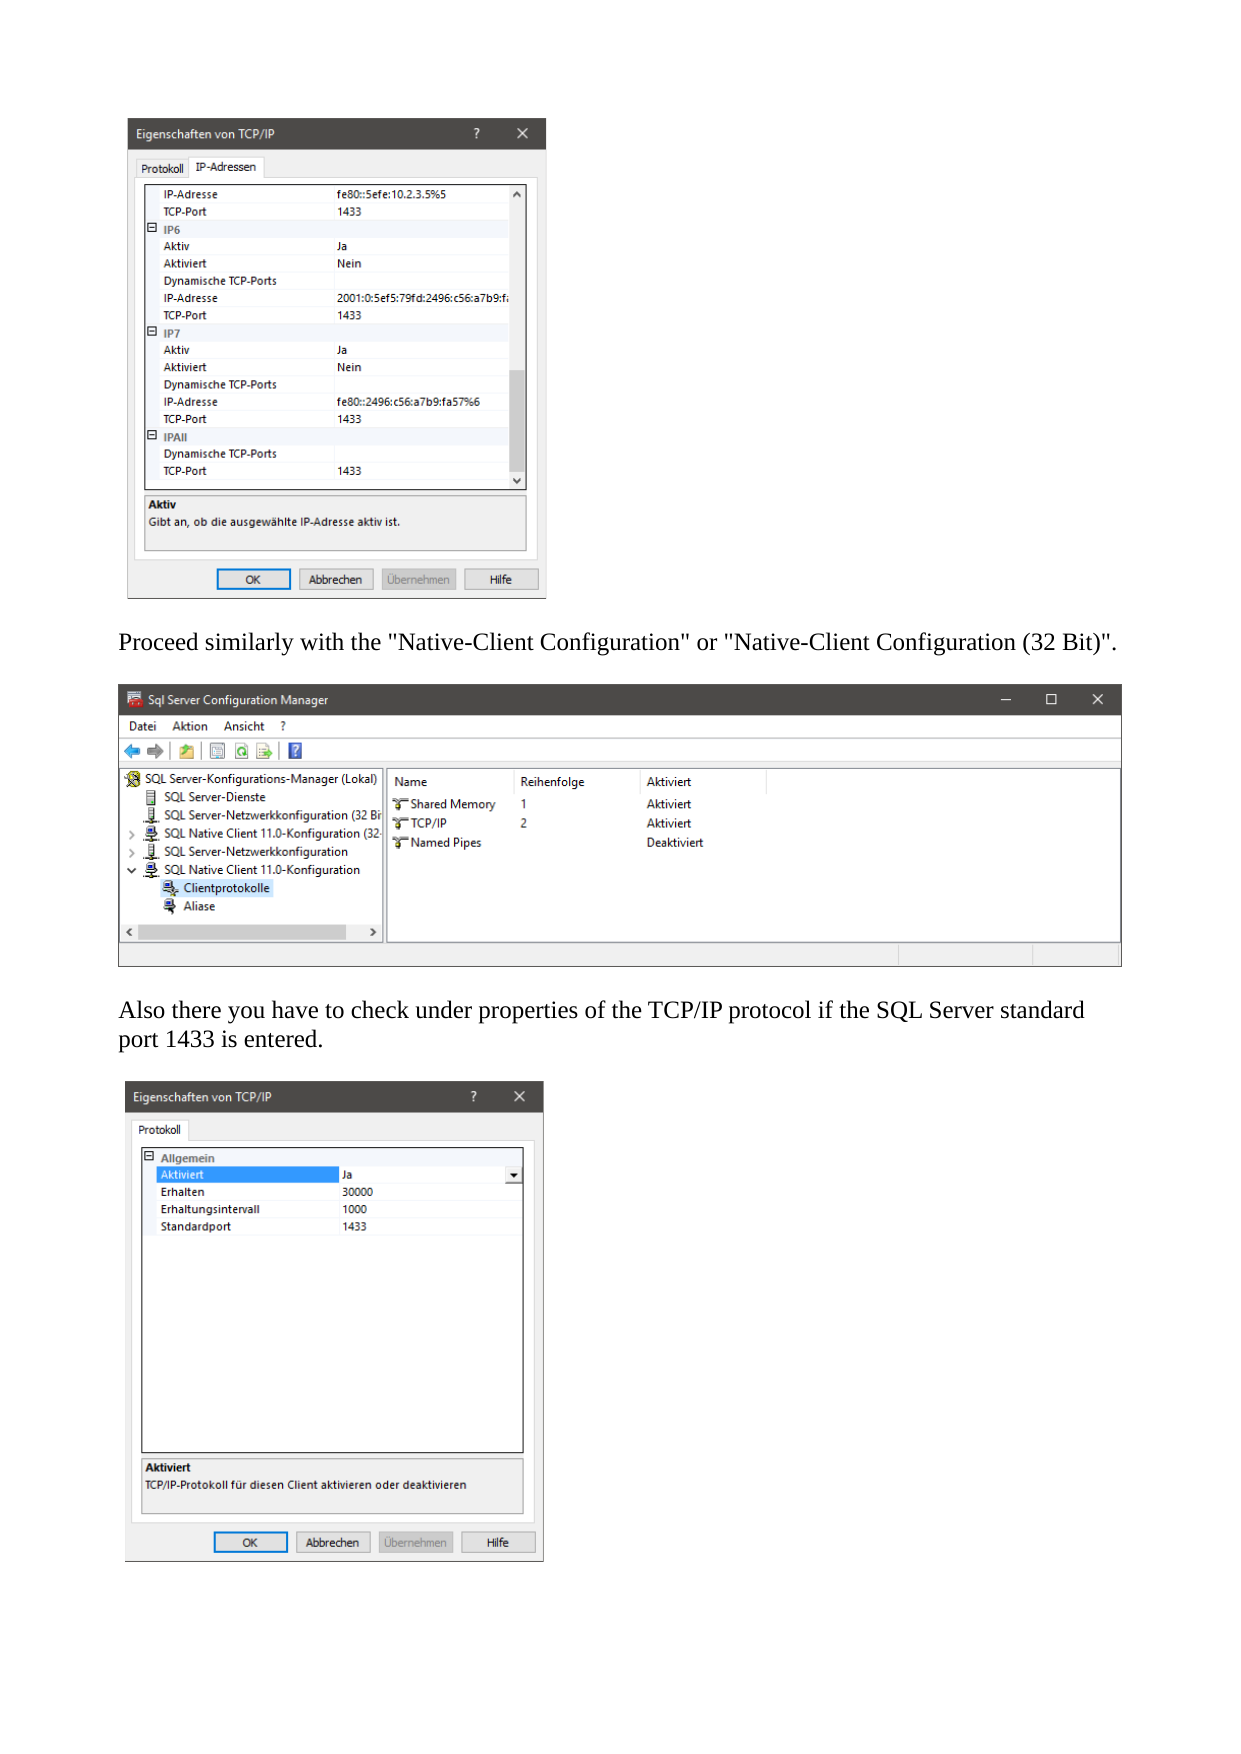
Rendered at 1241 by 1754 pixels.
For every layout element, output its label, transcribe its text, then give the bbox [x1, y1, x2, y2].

text Proceed similarly with the "Native-Client Configuration" or "Native-Client Configuration (32 Bit)". [118, 627, 1122, 656]
text Also there you have to check under properties of the TCP/IP protocol if the SQL Server standard port 1433 is entered. [118, 996, 1122, 1053]
picture [127, 118, 547, 599]
picture [118, 684, 1122, 967]
picture [125, 1081, 544, 1562]
